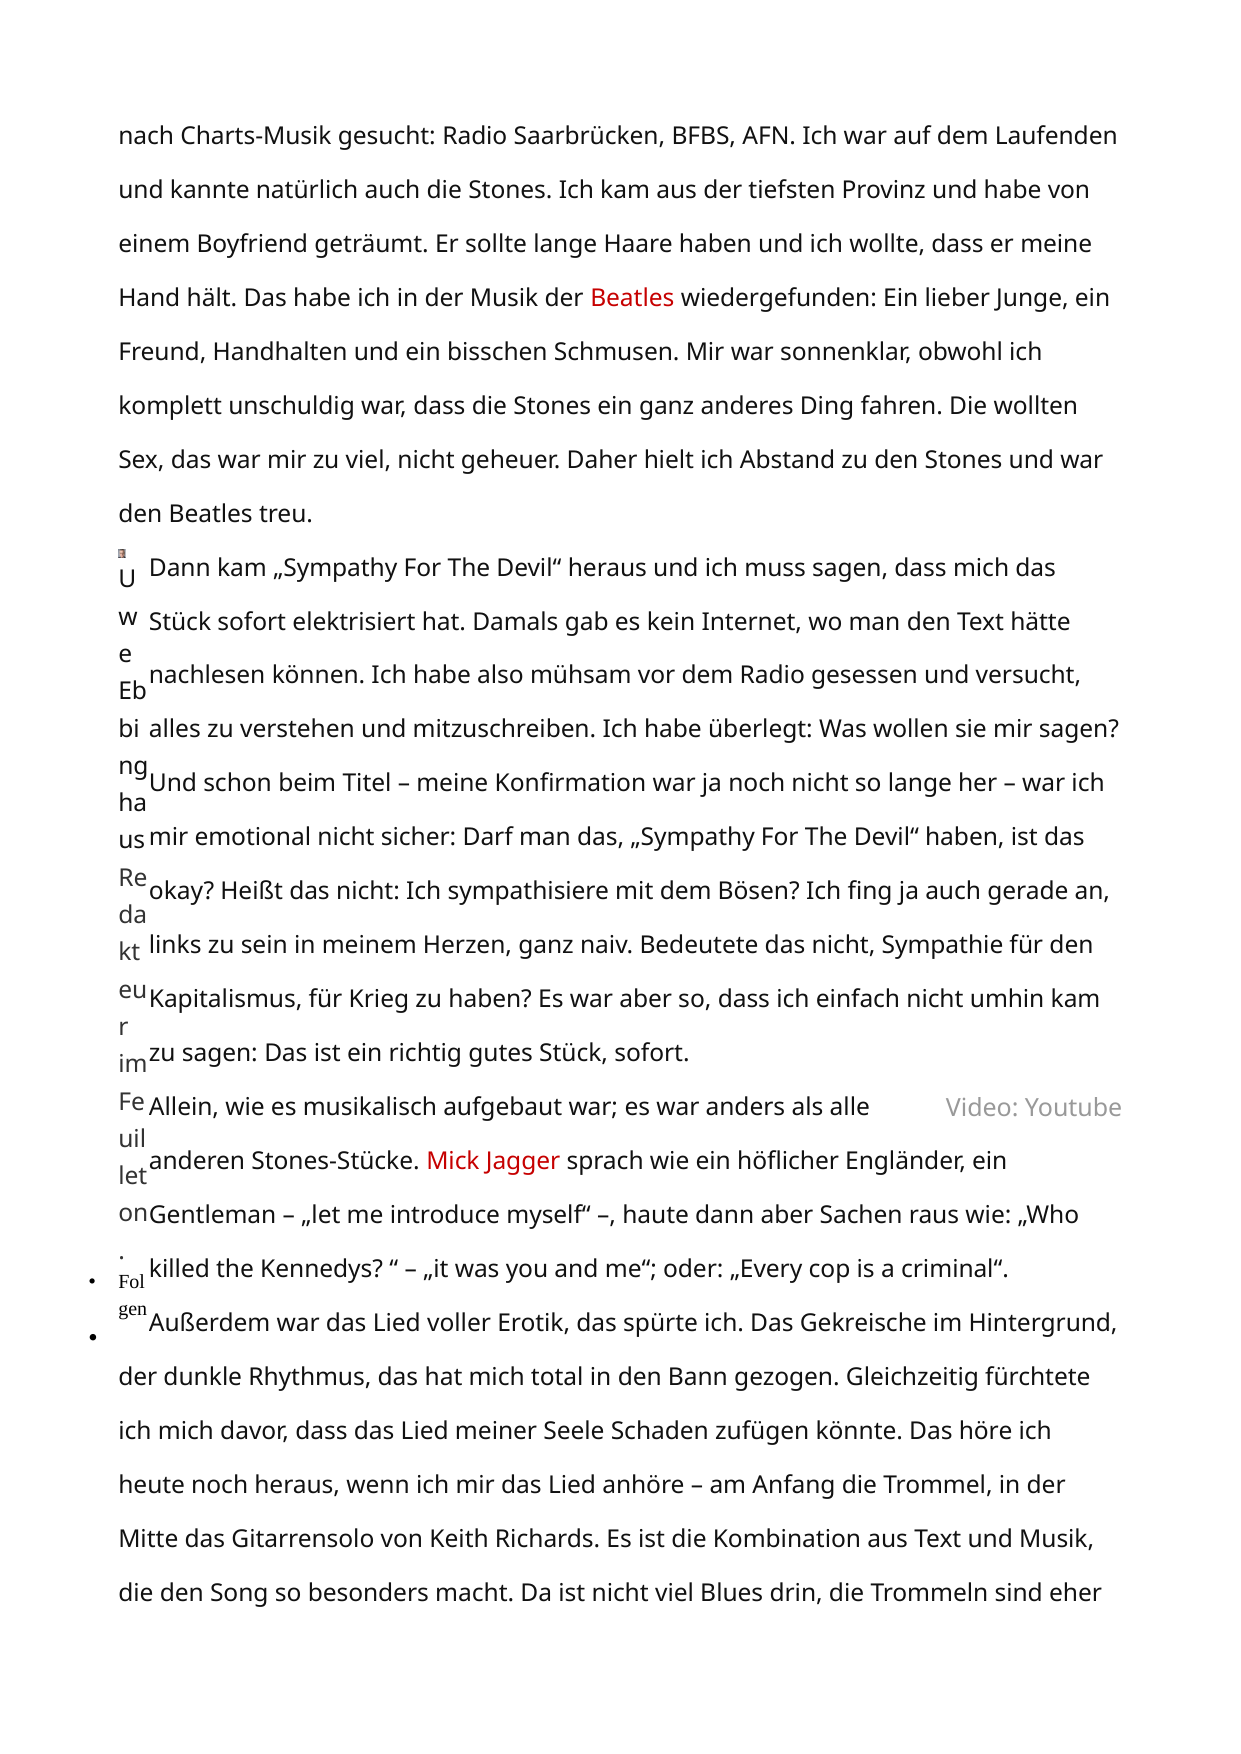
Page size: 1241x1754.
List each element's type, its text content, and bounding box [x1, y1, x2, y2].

text Uwe Ebbinghaus [118, 562, 149, 856]
text Allein, wie es musikalisch aufgebaut war; es war anders als alle anderen Stones-Stücke. Mick Jagger sprach wie ein höflicher Engländer, ein Gentleman – „let me introduce myself“ –, haute dann aber Sachen raus wie: „Who killed the Kennedys? “ – „it was you and me“; oder: „Every cop is a criminal“. Außerdem war das Lied voller Erotik, das spürte ich. Das Gekreische im Hintergrund, der dunkle Rhythmus, das hat mich total in den Bann gezogen. Gleichzeitig fürchtete ich mich davor, dass das Lied meiner Seele Schaden zufügen könnte. Das höre ich heute noch heraus, wenn ich mir das Lied anhöre – am Anfang die Trommel, in der Mitte das Gitarrensolo von Keith Richards. Es ist die Kombination aus Text und Musik, die den Song so besonders macht. Da ist nicht viel Blues drin, die Trommeln sind eher [118, 1089, 1122, 1608]
text Dann kam „Sympathy For The Devil“ heraus und ich muss sagen, dass mich das Stück sofort elektrisiert hat. Damals gab es kein Internet, wo man den Text hätte nachlesen können. Ich habe also mühsam vor dem Radio gesessen und versucht, alles zu verstehen und mitzuschreiben. Ich habe überlegt: Was wollen sie mir sagen? Und schon beim Titel – meine Konfirmation war ja noch nicht so lange her – war ich mir emotional nicht sicher: Darf man das, „Sympathy For The Devil“ haben, ist das okay? Heißt das nicht: Ich sympathisiere mit dem Bösen? Ich fing ja auch gerade an, links zu sein in meinem Herzen, ganz naiv. Bedeutete das nicht, Sympathie für den Kapitalismus, für Krieg zu haben? Es war aber so, dass ich einfach nicht umhin kam zu sagen: Das ist ein richtig gutes Stück, sofort. [118, 550, 1122, 1069]
text nach Charts-Musik gesucht: Radio Saarbrücken, BFBS, AFN. Ich war auf dem Laufenden und kannte natürlich auch die Stones. Ich kam aus der tiefsten Provinz und habe von einem Boyfriend geträumt. Er sollte lange Haare haben und ich wollte, dass er meine Hand hält. Das habe ich in der Musik der Beatles wiedergefunden: Ein lieber Junge, ein Freund, Handhalten und ein bisschen Schmusen. Mir war sonnenklar, obwohl ich komplett unschuldig war, dass die Stones ein ganz anderes Ding fahren. Die wollten Sex, das war mir zu viel, nicht geheuer. Daher hielt ich Abstand zu den Stones und war den Beatles treu. [118, 118, 1122, 529]
text Video: Youtube [918, 1089, 1122, 1123]
text Redakteur im Feuilleton. [118, 860, 149, 1266]
list Folgen [118, 1270, 149, 1319]
picture [118, 549, 126, 558]
